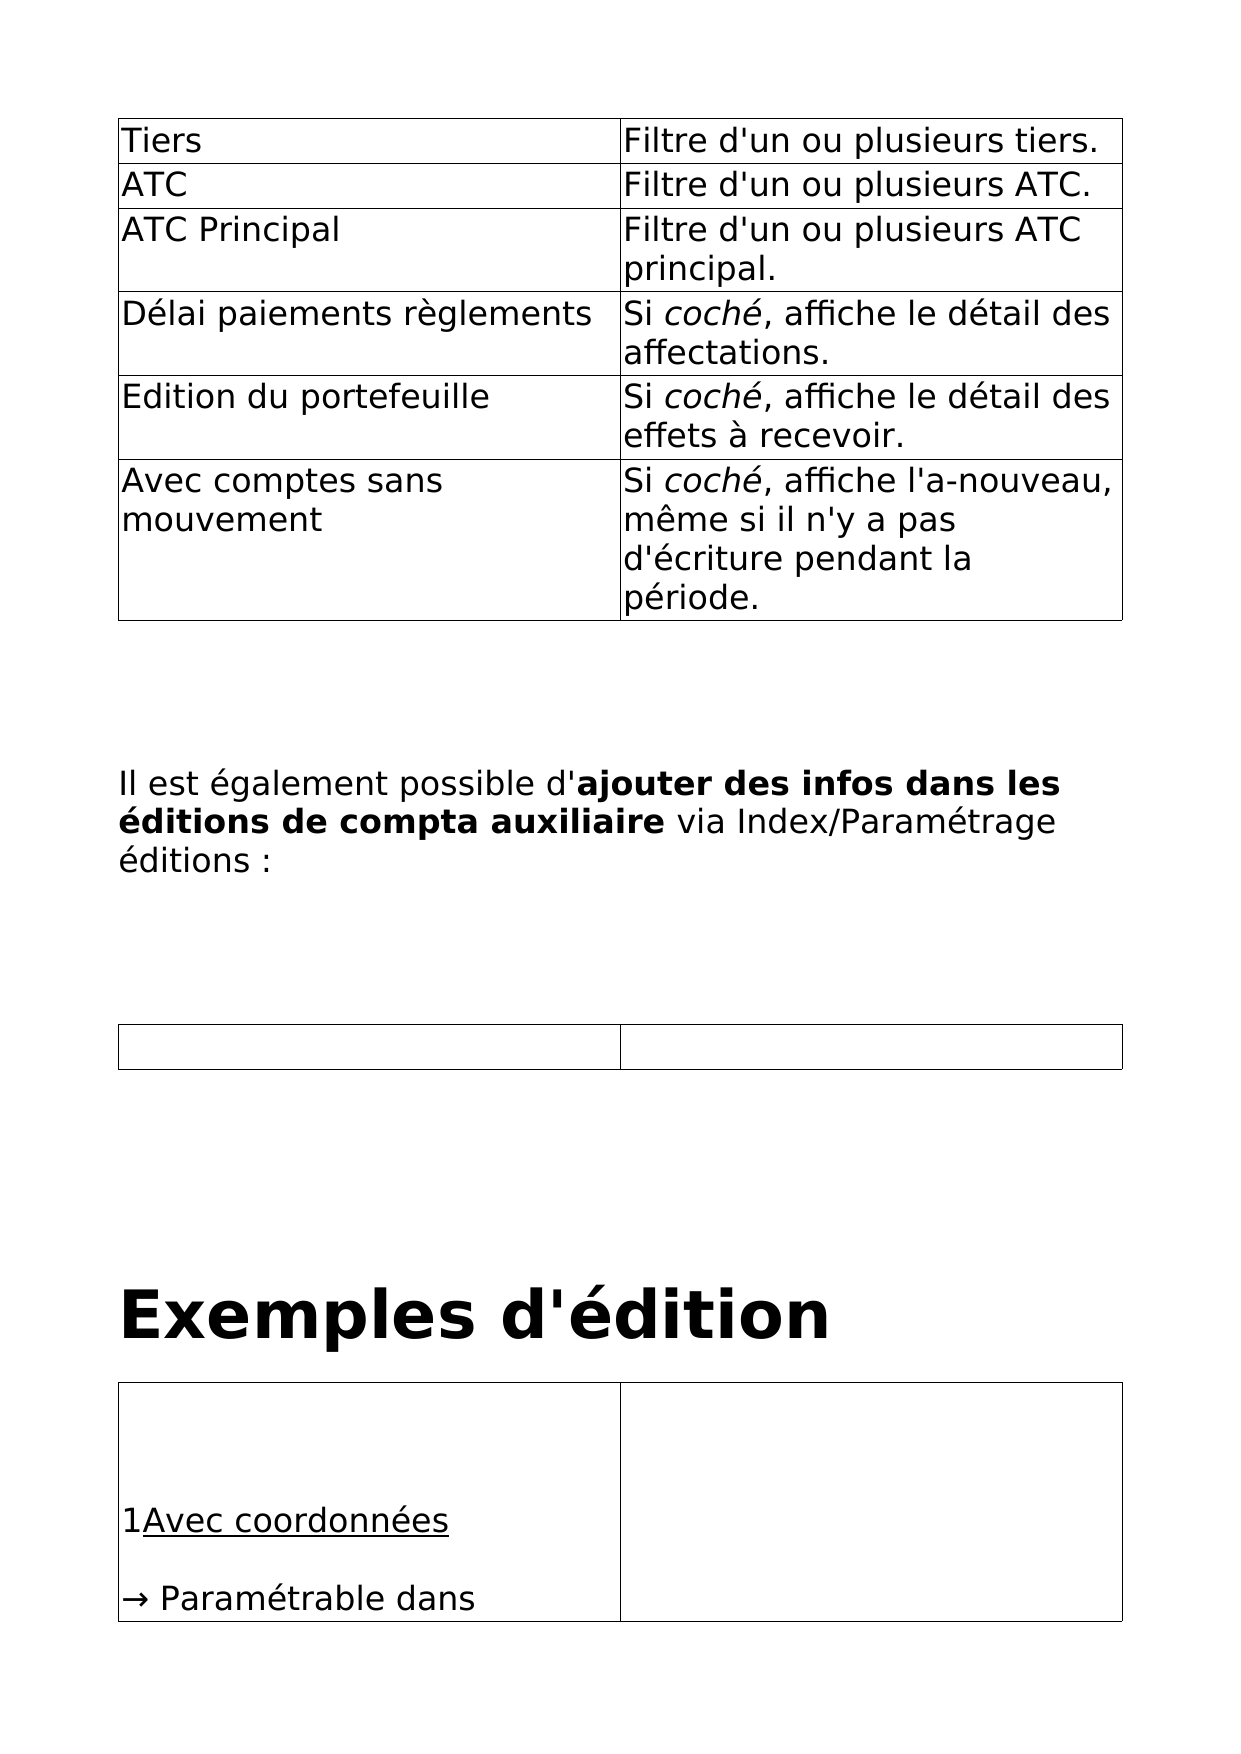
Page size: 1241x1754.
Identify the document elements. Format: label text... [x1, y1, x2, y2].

subtitle Exemples d'édition [118, 1277, 1122, 1354]
table_cell Filtre d'un ou plusieurs ATC. [621, 164, 1122, 208]
table_cell Si coché, affiche l'a-nouveau, même si il n'y a pas d'écriture pendant la période. [621, 460, 1122, 620]
table_cell ATC Principal [119, 209, 620, 291]
table_header 1Avec coordonnées → Paramétrable dans [119, 1383, 620, 1621]
table_cell Si coché, affiche le détail des affectations. [621, 292, 1122, 375]
table_cell Tiers [119, 119, 620, 163]
table_cell Filtre d'un ou plusieurs ATC principal. [621, 209, 1122, 291]
table_header [621, 1025, 1122, 1069]
table_cell Avec comptes sans mouvement [119, 460, 620, 620]
text Il est également possible d'ajouter des infos dans les éditions de compta auxiliaire via Index/Paramétrage éditions : [118, 764, 1122, 997]
table_header [119, 1025, 620, 1069]
table_cell Filtre d'un ou plusieurs tiers. [621, 119, 1122, 163]
table_cell ATC [119, 164, 620, 208]
table_cell Si coché, affiche le détail des effets à recevoir. [621, 376, 1122, 459]
table_cell Edition du portefeuille [119, 376, 620, 459]
table_header [621, 1383, 1122, 1621]
table_cell Délai paiements règlements [119, 292, 620, 375]
